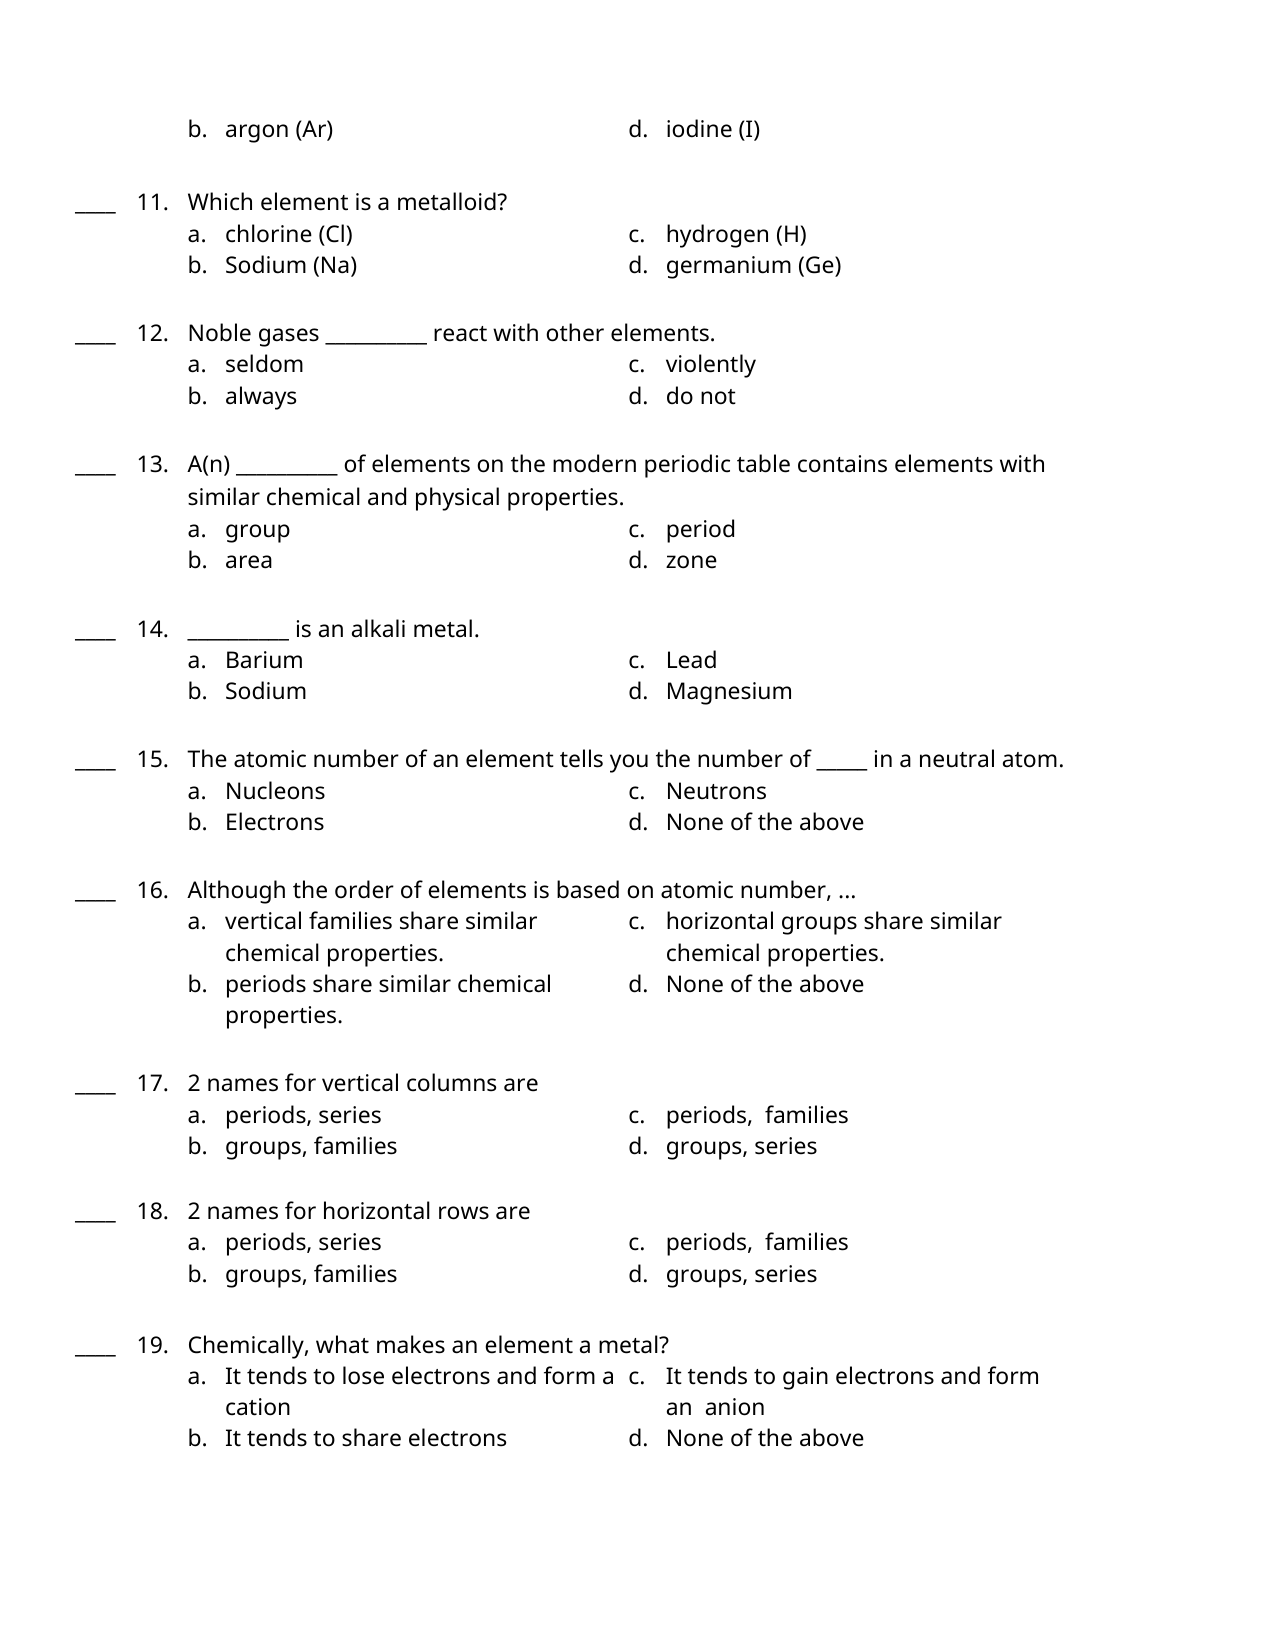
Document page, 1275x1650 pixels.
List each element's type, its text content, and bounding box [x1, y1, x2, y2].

table_cell b. [183, 1258, 220, 1289]
table_header a. [183, 644, 220, 675]
table_cell d. [624, 806, 661, 837]
table_header periods, series [220, 1226, 623, 1258]
table_cell d. [624, 544, 661, 576]
table_cell Sodium (Na) [220, 249, 623, 280]
table_cell area [220, 544, 623, 576]
table_cell d. [624, 380, 661, 411]
table_cell b. [183, 544, 220, 576]
table_header hydrogen (H) [661, 218, 1064, 249]
table_header Nucleons [220, 775, 623, 806]
text ____ 12. Noble gases __________ react with other elements. [75, 317, 1087, 348]
table_cell b. [183, 380, 220, 411]
table_cell d. [624, 249, 661, 280]
table_cell d. [624, 1130, 661, 1161]
table_header a. [183, 905, 220, 968]
table_cell do not [661, 380, 1064, 411]
table_header a. [183, 1360, 220, 1422]
table_header c. [624, 1099, 661, 1130]
table_header a. [183, 1099, 220, 1130]
table_header c. [624, 513, 661, 544]
table_header c. [624, 1226, 661, 1258]
table_header group [220, 513, 623, 544]
table_header c. [624, 1360, 661, 1422]
table_cell d. [624, 968, 661, 1030]
table_header violently [661, 348, 1064, 379]
table_cell germanium (Ge) [661, 249, 1064, 280]
table_cell groups, families [220, 1130, 623, 1161]
table_header a. [183, 218, 220, 249]
table_cell zone [661, 544, 1064, 576]
text ____ 13. A(n) __________ of elements on the modern periodic table contains elements with similar chemical and physical properties. [75, 448, 1087, 513]
text ____ 18. 2 names for horizontal rows are [75, 1195, 1087, 1226]
table_header c. [624, 775, 661, 806]
table_cell d. [624, 675, 661, 706]
table_cell None of the above [661, 1422, 1064, 1453]
table_cell Magnesium [661, 675, 1064, 706]
table_cell d. [624, 113, 661, 144]
table_header Barium [220, 644, 623, 675]
table_header periods, families [661, 1226, 1064, 1258]
table_header c. [624, 644, 661, 675]
table_header c. [624, 218, 661, 249]
table_header It tends to gain electrons and form an anion [661, 1360, 1064, 1422]
table_header vertical families share similar chemical properties. [220, 905, 623, 968]
table_cell b. [183, 249, 220, 280]
table_cell b. [183, 968, 220, 1030]
table_header a. [183, 775, 220, 806]
table_cell b. [183, 1130, 220, 1161]
table_header a. [183, 513, 220, 544]
table_cell b. [183, 113, 220, 144]
table_cell Electrons [220, 806, 623, 837]
table_cell None of the above [661, 806, 1064, 837]
text ____ 17. 2 names for vertical columns are [75, 1067, 1087, 1098]
table_header periods, families [661, 1099, 1064, 1130]
text ____ 15. The atomic number of an element tells you the number of _____ in a neutral atom. [75, 743, 1087, 774]
table_cell b. [183, 675, 220, 706]
table_cell groups, families [220, 1258, 623, 1289]
table_cell Sodium [220, 675, 623, 706]
table_cell It tends to share electrons [220, 1422, 623, 1453]
table_header c. [624, 905, 661, 968]
table_cell iodine (I) [661, 113, 1064, 144]
table_cell argon (Ar) [220, 113, 623, 144]
table_header a. [183, 348, 220, 379]
table_header Neutrons [661, 775, 1064, 806]
table_cell b. [183, 806, 220, 837]
table_cell groups, series [661, 1130, 1064, 1161]
text ____ 19. Chemically, what makes an element a metal? [75, 1328, 1087, 1360]
text ____ 14. __________ is an alkali metal. [75, 613, 1087, 644]
table_cell periods share similar chemical properties. [220, 968, 623, 1030]
table_header chlorine (Cl) [220, 218, 623, 249]
table_cell always [220, 380, 623, 411]
table_header period [661, 513, 1064, 544]
table_header a. [183, 1226, 220, 1258]
table_cell b. [183, 1422, 220, 1453]
table_header periods, series [220, 1099, 623, 1130]
table_cell groups, series [661, 1258, 1064, 1289]
table_header seldom [220, 348, 623, 379]
table_cell None of the above [661, 968, 1064, 1030]
table_header horizontal groups share similar chemical properties. [661, 905, 1064, 968]
table_cell d. [624, 1422, 661, 1453]
table_cell d. [624, 1258, 661, 1289]
table_header c. [624, 348, 661, 379]
text ____ 16. Although the order of elements is based on atomic number, ... [75, 874, 1087, 905]
table_header Lead [661, 644, 1064, 675]
table_header It tends to lose electrons and form a cation [220, 1360, 623, 1422]
text ____ 11. Which element is a metalloid? [75, 186, 1087, 218]
